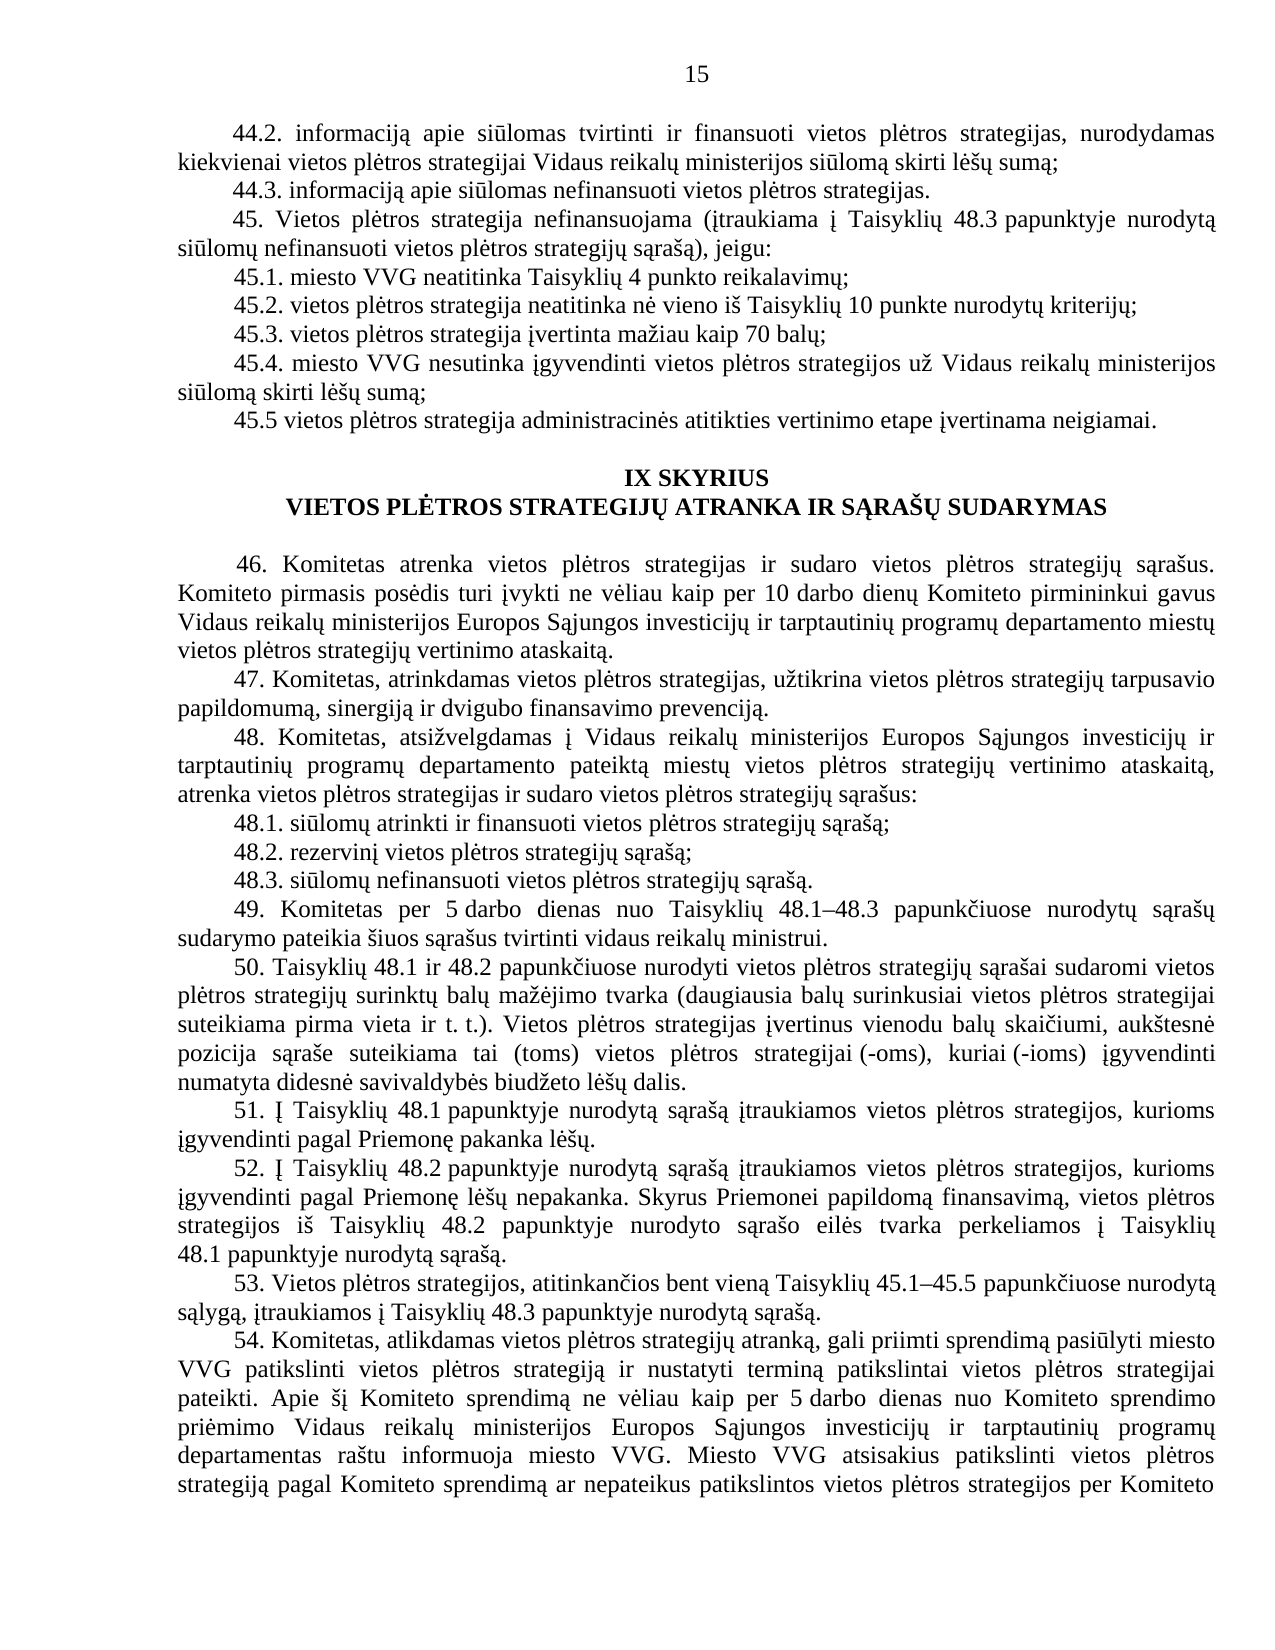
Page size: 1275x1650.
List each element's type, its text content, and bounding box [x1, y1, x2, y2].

text 44.3. informaciją apie siūlomas nefinansuoti vietos plėtros strategijas. [177, 176, 1216, 204]
text 53. Vietos plėtros strategijos, atitinkančios bent vieną Taisyklių 45.1–45.5 papunkčiuose nurodytą sąlygą, įtraukiamos į Taisyklių 48.3 papunktyje nurodytą sąrašą. [177, 1268, 1216, 1326]
text 50. Taisyklių 48.1 ir 48.2 papunkčiuose nurodyti vietos plėtros strategijų sąrašai sudaromi vietos plėtros strategijų surinktų balų mažėjimo tvarka (daugiausia balų surinkusiai vietos plėtros strategijai suteikiama pirma vieta ir t. t.). Vietos plėtros strategijas įvertinus vienodu balų skaičiumi, aukštesnė pozicija sąraše suteikiama tai (toms) vietos plėtros strategijai (-oms), kuriai (-ioms) įgyvendinti numatyta didesnė savivaldybės biudžeto lėšų dalis. [177, 952, 1216, 1096]
text 45.4. miesto VVG nesutinka įgyvendinti vietos plėtros strategijos už Vidaus reikalų ministerijos siūlomą skirti lėšų sumą; [177, 348, 1216, 406]
text 45.5 vietos plėtros strategija administracinės atitikties vertinimo etape įvertinama neigiamai. [177, 406, 1216, 434]
text 48. Komitetas, atsižvelgdamas į Vidaus reikalų ministerijos Europos Sąjungos investicijų ir tarptautinių programų departamento pateiktą miestų vietos plėtros strategijų vertinimo ataskaitą, atrenka vietos plėtros strategijas ir sudaro vietos plėtros strategijų sąrašus: [177, 722, 1216, 808]
text 52. Į Taisyklių 48.2 papunktyje nurodytą sąrašą įtraukiamos vietos plėtros strategijos, kurioms įgyvendinti pagal Priemonę lėšų nepakanka. Skyrus Priemonei papildomą finansavimą, vietos plėtros strategijos iš Taisyklių 48.2 papunktyje nurodyto sąrašo eilės tvarka perkeliamos į Taisyklių 48.1 papunktyje nurodytą sąrašą. [177, 1153, 1216, 1268]
text 54. Komitetas, atlikdamas vietos plėtros strategijų atranką, gali priimti sprendimą pasiūlyti miesto VVG patikslinti vietos plėtros strategiją ir nustatyti terminą patikslintai vietos plėtros strategijai pateikti. Apie šį Komiteto sprendimą ne vėliau kaip per 5 darbo dienas nuo Komiteto sprendimo priėmimo Vidaus reikalų ministerijos Europos Sąjungos investicijų ir tarptautinių programų departamentas raštu informuoja miesto VVG. Miesto VVG atsisakius patikslinti vietos plėtros strategiją pagal Komiteto sprendimą ar nepateikus patikslintos vietos plėtros strategijos per Komiteto [177, 1326, 1216, 1498]
text 45.1. miesto VVG neatitinka Taisyklių 4 punkto reikalavimų; [177, 262, 1216, 291]
text IX SKYRIUS [177, 463, 1216, 492]
text 47. Komitetas, atrinkdamas vietos plėtros strategijas, užtikrina vietos plėtros strategijų tarpusavio papildomumą, sinergiją ir dvigubo finansavimo prevenciją. [177, 664, 1216, 722]
text 48.2. rezervinį vietos plėtros strategijų sąrašą; [177, 837, 1216, 866]
text 45.2. vietos plėtros strategija neatitinka nė vieno iš Taisyklių 10 punkte nurodytų kriterijų; [177, 291, 1216, 319]
text 46. Komitetas atrenka vietos plėtros strategijas ir sudaro vietos plėtros strategijų sąrašus. Komiteto pirmasis posėdis turi įvykti ne vėliau kaip per 10 darbo dienų Komiteto pirmininkui gavus Vidaus reikalų ministerijos Europos Sąjungos investicijų ir tarptautinių programų departamento miestų vietos plėtros strategijų vertinimo ataskaitą. [177, 549, 1216, 664]
text 44.2. informaciją apie siūlomas tvirtinti ir finansuoti vietos plėtros strategijas, nurodydamas kiekvienai vietos plėtros strategijai Vidaus reikalų ministerijos siūlomą skirti lėšų sumą; [177, 118, 1216, 176]
text 48.3. siūlomų nefinansuoti vietos plėtros strategijų sąrašą. [177, 866, 1216, 894]
text 51. Į Taisyklių 48.1 papunktyje nurodytą sąrašą įtraukiamos vietos plėtros strategijos, kurioms įgyvendinti pagal Priemonę pakanka lėšų. [177, 1096, 1216, 1153]
text 45.3. vietos plėtros strategija įvertinta mažiau kaip 70 balų; [177, 319, 1216, 348]
text 48.1. siūlomų atrinkti ir finansuoti vietos plėtros strategijų sąrašą; [177, 808, 1216, 837]
text 49. Komitetas per 5 darbo dienas nuo Taisyklių 48.1–48.3 papunkčiuose nurodytų sąrašų sudarymo pateikia šiuos sąrašus tvirtinti vidaus reikalų ministrui. [177, 894, 1216, 952]
text 45. Vietos plėtros strategija nefinansuojama (įtraukiama į Taisyklių 48.3 papunktyje nurodytą siūlomų nefinansuoti vietos plėtros strategijų sąrašą), jeigu: [177, 204, 1216, 262]
text VIETOS PLĖTROS STRATEGIJŲ ATRANKA IR SĄRAŠŲ SUDARYMAS [177, 492, 1216, 521]
